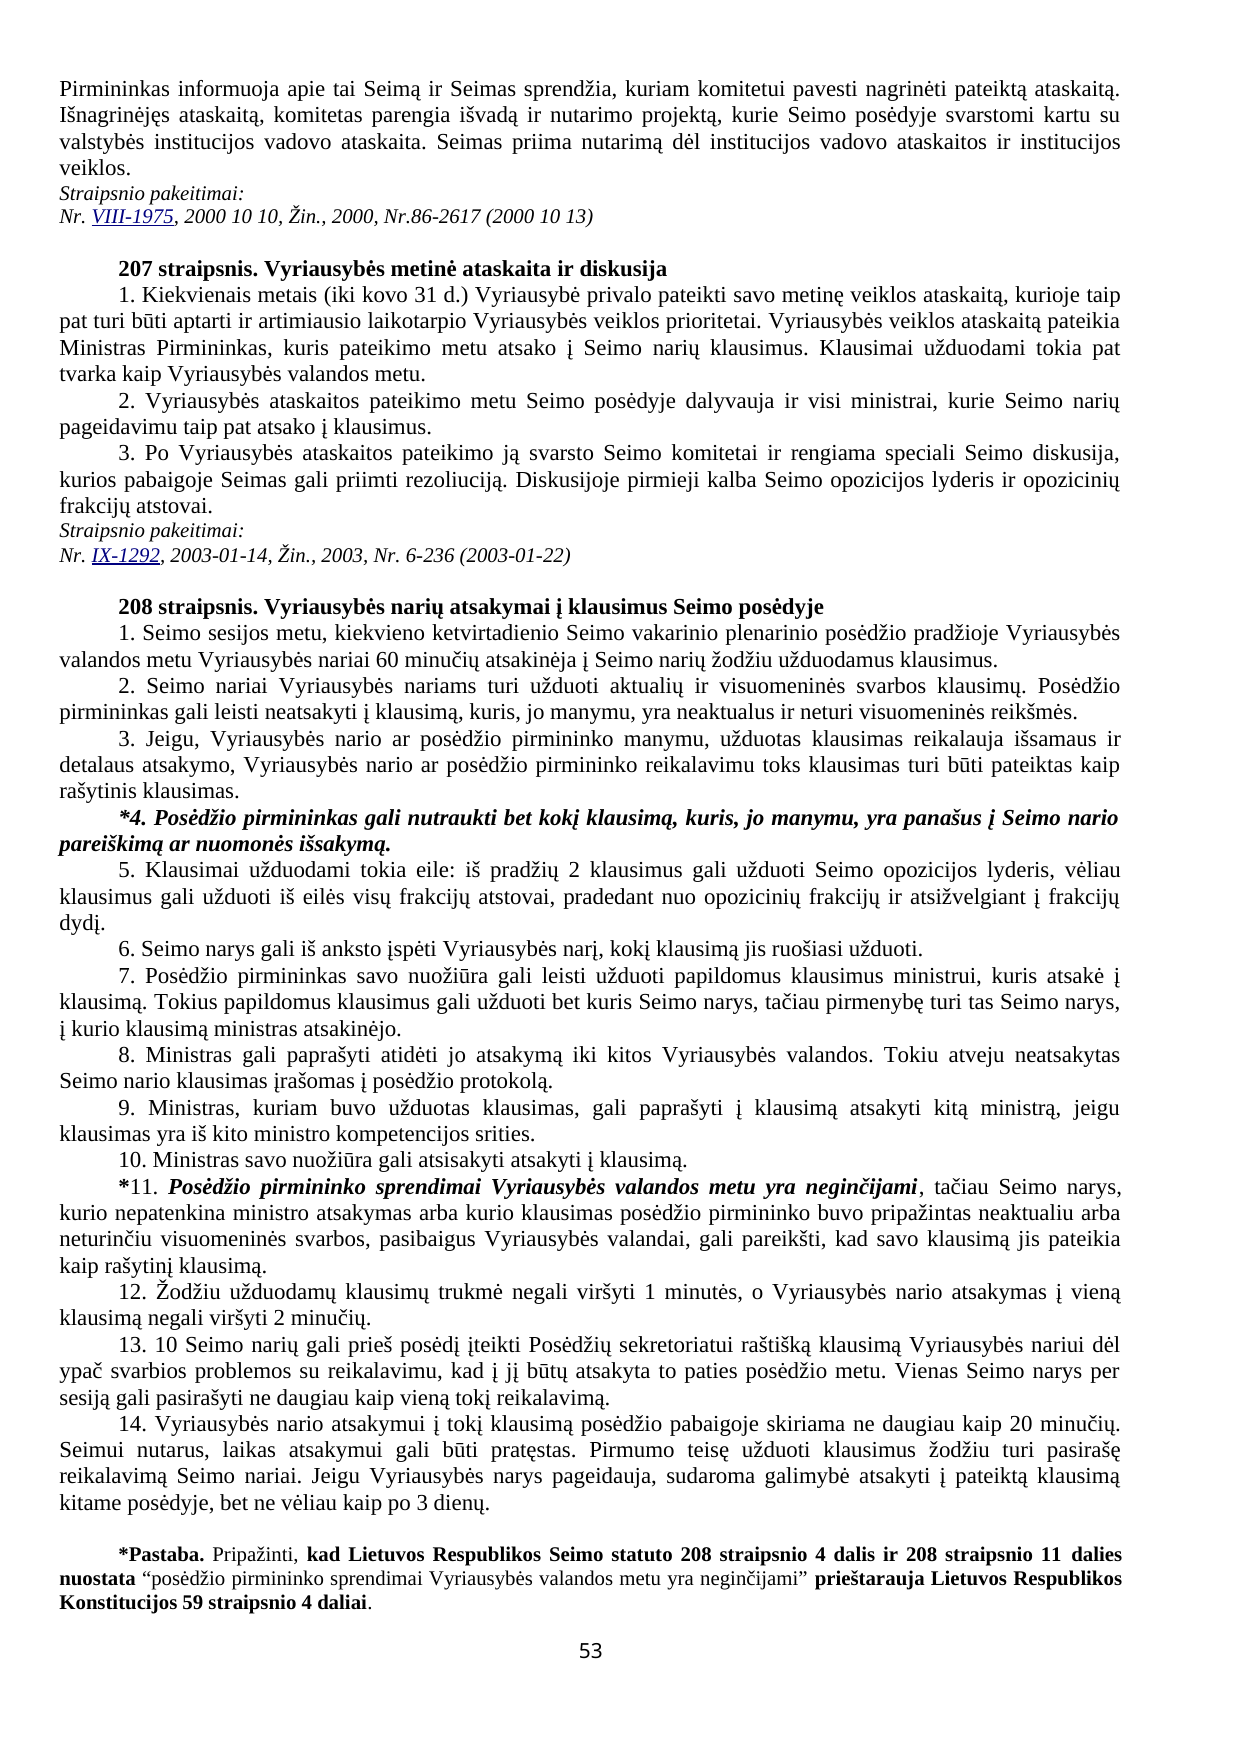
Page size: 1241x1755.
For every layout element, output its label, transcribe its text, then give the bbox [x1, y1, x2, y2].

text 2. Vyriausybės ataskaitos pateikimo metu Seimo posėdyje dalyvauja ir visi ministrai, kurie Seimo narių pageidavimu taip pat atsako į klausimus. [59, 387, 1122, 439]
text 2. Seimo nariai Vyriausybės nariams turi užduoti aktualių ir visuomeninės svarbos klausimų. Posėdžio pirmininkas gali leisti neatsakyti į klausimą, kuris, jo manymu, yra neaktualus ir neturi visuomeninės reikšmės. [59, 672, 1122, 725]
text Straipsnio pakeitimai: [59, 180, 1122, 204]
text 14. Vyriausybės nario atsakymui į tokį klausimą posėdžio pabaigoje skiriama ne daugiau kaip 20 minučių. Seimui nutarus, laikas atsakymui gali būti pratęstas. Pirmumo teisę užduoti klausimus žodžiu turi pasirašę reikalavimą Seimo nariai. Jeigu Vyriausybės narys pageidauja, sudaroma galimybė atsakyti į pateiktą klausimą kitame posėdyje, bet ne vėliau kaip po 3 dienų. [59, 1410, 1122, 1515]
text 3. Jeigu, Vyriausybės nario ar posėdžio pirmininko manymu, užduotas klausimas reikalauja išsamaus ir detalaus atsakymo, Vyriausybės nario ar posėdžio pirmininko reikalavimu toks klausimas turi būti pateiktas kaip rašytinis klausimas. [59, 725, 1122, 804]
text *4. Posėdžio pirmininkas gali nutraukti bet kokį klausimą, kuris, jo manymu, yra panašus į Seimo nario pareiškimą ar nuomonės išsakymą. [59, 804, 1122, 856]
text 208 straipsnis. Vyriausybės narių atsakymai į klausimus Seimo posėdyje [59, 593, 1122, 619]
text Nr. VIII-1975, 2000 10 10, Žin., 2000, Nr.86-2617 (2000 10 13) [59, 204, 1122, 228]
text 9. Ministras, kuriam buvo užduotas klausimas, gali paprašyti į klausimą atsakyti kitą ministrą, jeigu klausimas yra iš kito ministro kompetencijos srities. [59, 1094, 1122, 1146]
text 5. Klausimai užduodami tokia eile: iš pradžių 2 klausimus gali užduoti Seimo opozicijos lyderis, vėliau klausimus gali užduoti iš eilės visų frakcijų atstovai, pradedant nuo opozicinių frakcijų ir atsižvelgiant į frakcijų dydį. [59, 856, 1122, 936]
text 7. Posėdžio pirmininkas savo nuožiūra gali leisti užduoti papildomus klausimus ministrui, kuris atsakė į klausimą. Tokius papildomus klausimus gali užduoti bet kuris Seimo narys, tačiau pirmenybę turi tas Seimo narys, į kurio klausimą ministras atsakinėjo. [59, 962, 1122, 1041]
text 8. Ministras gali paprašyti atidėti jo atsakymą iki kitos Vyriausybės valandos. Tokiu atveju neatsakytas Seimo nario klausimas įrašomas į posėdžio protokolą. [59, 1041, 1122, 1094]
text 13. 10 Seimo narių gali prieš posėdį įteikti Posėdžių sekretoriatui raštišką klausimą Vyriausybės nariui dėl ypač svarbios problemos su reikalavimu, kad į jį būtų atsakyta to paties posėdžio metu. Vienas Seimo narys per sesiją gali pasirašyti ne daugiau kaip vieną tokį reikalavimą. [59, 1331, 1122, 1410]
text Pirmininkas informuoja apie tai Seimą ir Seimas sprendžia, kuriam komitetui pavesti nagrinėti pateiktą ataskaitą. Išnagrinėjęs ataskaitą, komitetas parengia išvadą ir nutarimo projektą, kurie Seimo posėdyje svarstomi kartu su valstybės institucijos vadovo ataskaita. Seimas priima nutarimą dėl institucijos vadovo ataskaitos ir institucijos veiklos. [59, 75, 1122, 180]
text 6. Seimo narys gali iš anksto įspėti Vyriausybės narį, kokį klausimą jis ruošiasi užduoti. [59, 936, 1122, 962]
text 3. Po Vyriausybės ataskaitos pateikimo ją svarsto Seimo komitetai ir rengiama speciali Seimo diskusija, kurios pabaigoje Seimas gali priimti rezoliuciją. Diskusijoje pirmieji kalba Seimo opozicijos lyderis ir opozicinių frakcijų atstovai. [59, 439, 1122, 518]
text Nr. IX-1292, 2003-01-14, Žin., 2003, Nr. 6-236 (2003-01-22) [59, 542, 1122, 567]
text 1. Kiekvienais metais (iki kovo 31 d.) Vyriausybė privalo pateikti savo metinę veiklos ataskaitą, kurioje taip pat turi būti aptarti ir artimiausio laikotarpio Vyriausybės veiklos prioritetai. Vyriausybės veiklos ataskaitą pateikia Ministras Pirmininkas, kuris pateikimo metu atsako į Seimo narių klausimus. Klausimai užduodami tokia pat tvarka kaip Vyriausybės valandos metu. [59, 281, 1122, 387]
text 10. Ministras savo nuožiūra gali atsisakyti atsakyti į klausimą. [59, 1146, 1122, 1173]
text *11. Posėdžio pirmininko sprendimai Vyriausybės valandos metu yra neginčijami, tačiau Seimo narys, kurio nepatenkina ministro atsakymas arba kurio klausimas posėdžio pirmininko buvo pripažintas neaktualiu arba neturinčiu visuomeninės svarbos, pasibaigus Vyriausybės valandai, gali pareikšti, kad savo klausimą jis pateikia kaip rašytinį klausimą. [59, 1173, 1122, 1278]
text 207 straipsnis. Vyriausybės metinė ataskaita ir diskusija [59, 255, 1122, 281]
text 1. Seimo sesijos metu, kiekvieno ketvirtadienio Seimo vakarinio plenarinio posėdžio pradžioje Vyriausybės valandos metu Vyriausybės nariai 60 minučių atsakinėja į Seimo narių žodžiu užduodamus klausimus. [59, 619, 1122, 672]
text Straipsnio pakeitimai: [59, 518, 1122, 542]
text *Pastaba. Pripažinti, kad Lietuvos Respublikos Seimo statuto 208 straipsnio 4 dalis ir 208 straipsnio 11 dalies nuostata “posėdžio pirmininko sprendimai Vyriausybės valandos metu yra neginčijami” prieštarauja Lietuvos Respublikos Konstitucijos 59 straipsnio 4 daliai. [59, 1542, 1122, 1614]
text 12. Žodžiu užduodamų klausimų trukmė negali viršyti 1 minutės, o Vyriausybės nario atsakymas į vieną klausimą negali viršyti 2 minučių. [59, 1278, 1122, 1331]
